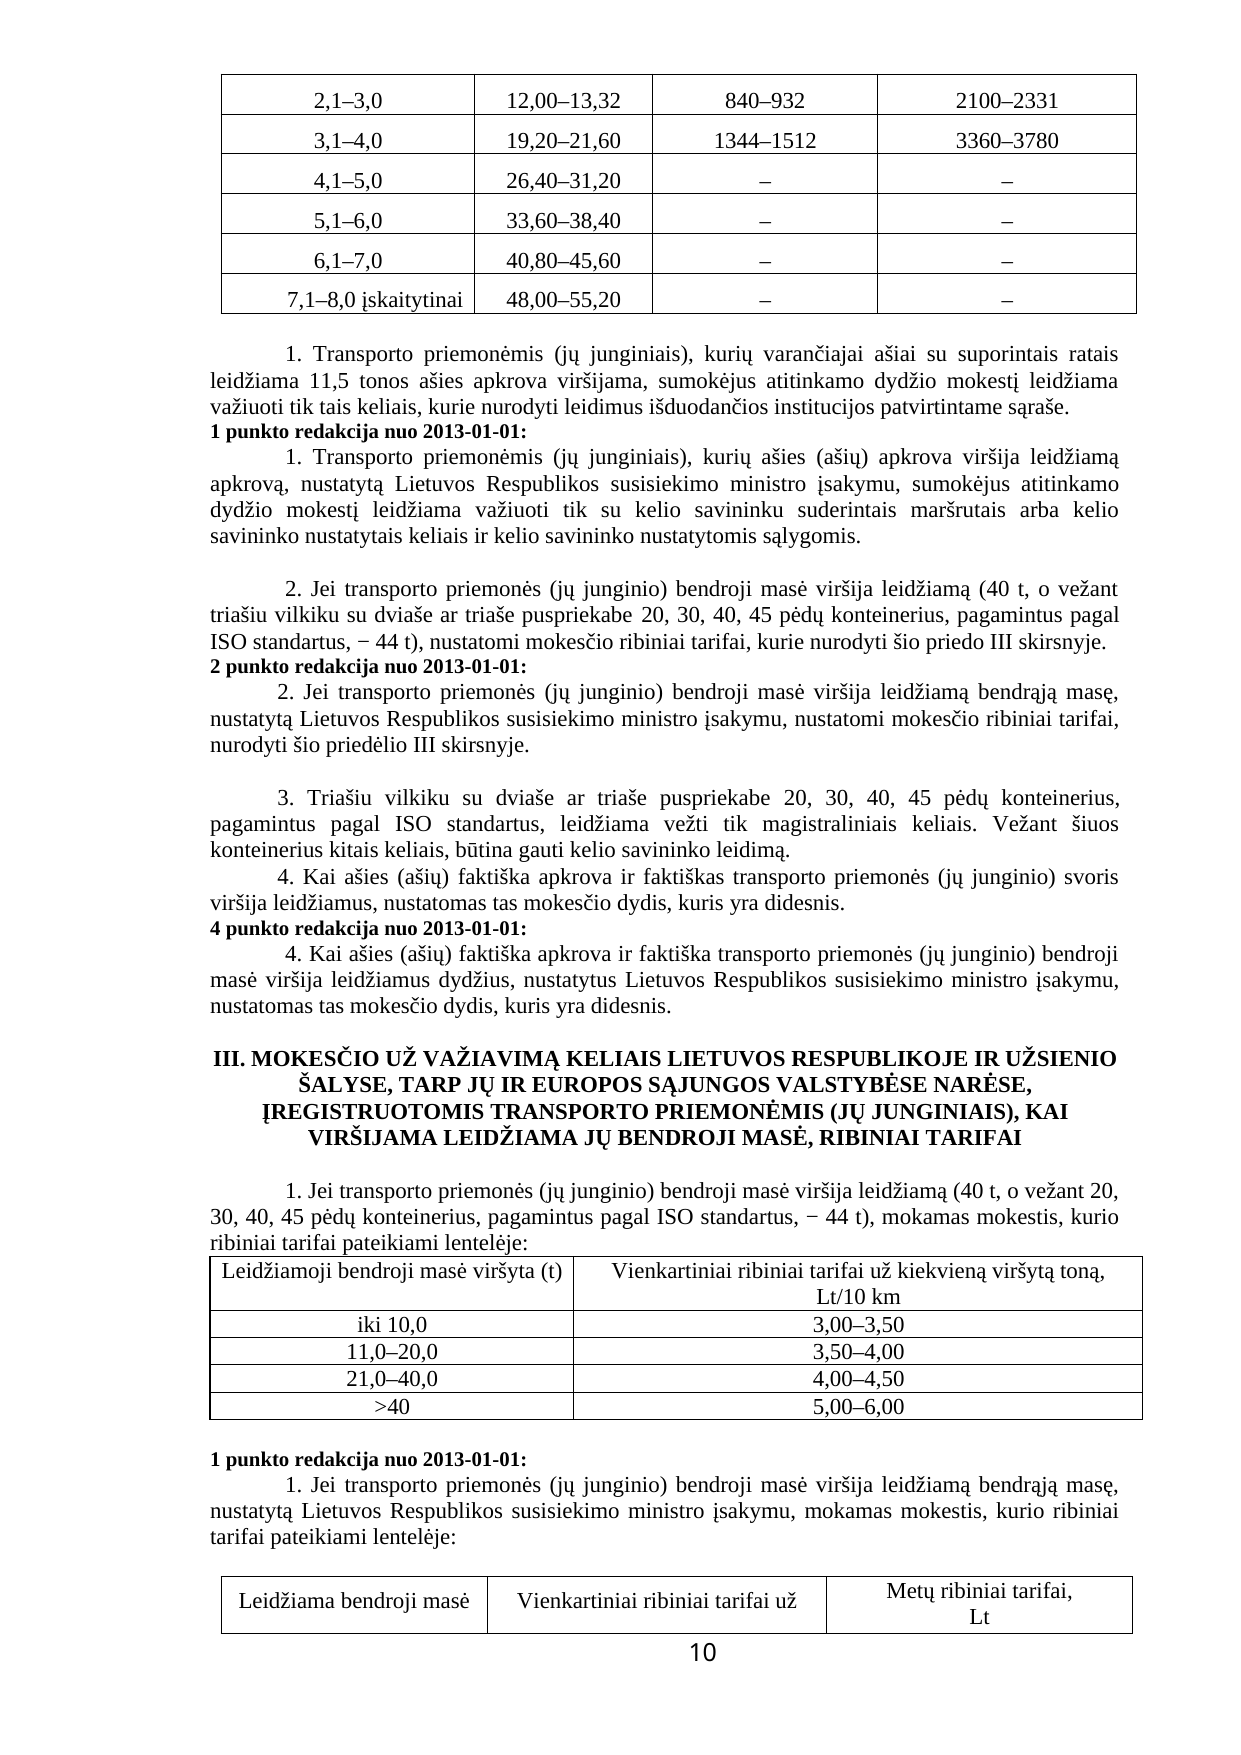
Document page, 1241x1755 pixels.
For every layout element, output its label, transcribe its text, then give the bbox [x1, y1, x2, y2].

table_cell – [878, 274, 1136, 313]
table_cell 5,00–6,00 [574, 1393, 1142, 1419]
table_cell – [878, 154, 1136, 193]
text 1. Transporto priemonėmis (jų junginiais), kurių varančiajai ašiai su suporintais ratais leidžiama 11,5 tonos ašies apkrova viršijama, sumokėjus atitinkamo dydžio mokestį leidžiama važiuoti tik tais keliais, kurie nurodyti leidimus išduodančios institucijos patvirtintame sąraše. [210, 340, 1120, 419]
table_cell – [653, 194, 877, 233]
table_header Metų ribiniai tarifai, Lt [827, 1577, 1132, 1633]
table_cell – [878, 234, 1136, 273]
text 2 punkto redakcija nuo 2013-01-01: [210, 654, 1120, 678]
table_cell 3,1–4,0 [222, 115, 474, 153]
text 4. Kai ašies (ašių) faktiška apkrova ir faktiškas transporto priemonės (jų junginio) svoris viršija leidžiamus, nustatomas tas mokesčio dydis, kuris yra didesnis. [210, 863, 1120, 916]
table_cell 21,0–40,0 [211, 1365, 573, 1392]
text 1. Transporto priemonėmis (jų junginiais), kurių ašies (ašių) apkrova viršija leidžiamą apkrovą, nustatytą Lietuvos Respublikos susisiekimo ministro įsakymu, sumokėjus atitinkamo dydžio mokestį leidžiama važiuoti tik su kelio savininku suderintais maršrutais arba kelio savininko nustatytais keliais ir kelio savininko nustatytomis sąlygomis. [210, 443, 1120, 549]
table_cell >40 [211, 1393, 573, 1419]
table_cell – [653, 234, 877, 273]
text 4. Kai ašies (ašių) faktiška apkrova ir faktiška transporto priemonės (jų junginio) bendroji masė viršija leidžiamus dydžius, nustatytus Lietuvos Respublikos susisiekimo ministro įsakymu, nustatomas tas mokesčio dydis, kuris yra didesnis. [210, 939, 1120, 1019]
text 1 punkto redakcija nuo 2013-01-01: [210, 1447, 1120, 1471]
table_cell 11,0–20,0 [211, 1338, 573, 1364]
table_cell 33,60–38,40 [475, 194, 652, 233]
table_cell 26,40–31,20 [475, 154, 652, 193]
table_cell 840–932 [653, 75, 877, 113]
text 1 punkto redakcija nuo 2013-01-01: [210, 419, 1120, 443]
table_cell 3,50–4,00 [574, 1338, 1142, 1364]
table_cell 2,1–3,0 [222, 75, 474, 113]
text 4 punkto redakcija nuo 2013-01-01: [210, 916, 1120, 939]
table_cell – [878, 194, 1136, 233]
table_header Vienkartiniai ribiniai tarifai už [488, 1577, 826, 1633]
table_cell 4,00–4,50 [574, 1365, 1142, 1392]
table_cell 6,1–7,0 [222, 234, 474, 273]
table_cell 4,1–5,0 [222, 154, 474, 193]
table_cell 12,00–13,32 [475, 75, 652, 113]
table_cell 48,00–55,20 [475, 274, 652, 313]
table_cell 1344–1512 [653, 115, 877, 153]
table_cell – [653, 274, 877, 313]
table_cell 2100–2331 [878, 75, 1136, 113]
table_cell 7,1–8,0 įskaitytinai [222, 274, 474, 313]
table_header Leidžiama bendroji masė [222, 1577, 487, 1633]
table_cell 3360–3780 [878, 115, 1136, 153]
text III. MOKESČIO UŽ VAŽIAVIMĄ KELIAIS LIETUVOS RESPUBLIKOJE IR UŽSIENIO ŠALYSE, tarp jų ir Europos Sąjungos valstybėse narėse, ĮREGISTRUOTOMIS TRANSPORTO PRIEMONĖMIS (JŲ JUNGINIAIS), KAI VIRŠIJAMA LEIDŽIAMA JŲ BENDROJI MASĖ, RIBINIAI TARIFAI [210, 1045, 1120, 1150]
text 1. Jei transporto priemonės (jų junginio) bendroji masė viršija leidžiamą bendrąją masę, nustatytą Lietuvos Respublikos susisiekimo ministro įsakymu, mokamas mokestis, kurio ribiniai tarifai pateikiami lentelėje: [210, 1471, 1120, 1550]
table_header Vienkartiniai ribiniai tarifai už kiekvieną viršytą toną, Lt/10 km [574, 1257, 1142, 1309]
table_cell – [653, 154, 877, 193]
table_cell 3,00–3,50 [574, 1311, 1142, 1337]
text 1. Jei transporto priemonės (jų junginio) bendroji masė viršija leidžiamą (40 t, o vežant 20, 30, 40, 45 pėdų konteinerius, pagamintus pagal ISO standartus, − 44 t), mokamas mokestis, kurio ribiniai tarifai pateikiami lentelėje: [210, 1177, 1120, 1256]
table_cell 19,20–21,60 [475, 115, 652, 153]
table_cell iki 10,0 [211, 1311, 573, 1337]
table_cell 5,1–6,0 [222, 194, 474, 233]
text 2. Jei transporto priemonės (jų junginio) bendroji masė viršija leidžiamą bendrąją masę, nustatytą Lietuvos Respublikos susisiekimo ministro įsakymu, nustatomi mokesčio ribiniai tarifai, nurodyti šio priedėlio III skirsnyje. [210, 678, 1120, 757]
text 2. Jei transporto priemonės (jų junginio) bendroji masė viršija leidžiamą (40 t, o vežant triašiu vilkiku su dviaše ar triaše puspriekabe 20, 30, 40, 45 pėdų konteinerius, pagamintus pagal ISO standartus, − 44 t), nustatomi mokesčio ribiniai tarifai, kurie nurodyti šio priedo III skirsnyje. [210, 575, 1120, 654]
table_cell 40,80–45,60 [475, 234, 652, 273]
table_header Leidžiamoji bendroji masė viršyta (t) [211, 1257, 573, 1309]
text 3. Triašiu vilkiku su dviaše ar triaše puspriekabe 20, 30, 40, 45 pėdų konteinerius, pagamintus pagal ISO standartus, leidžiama vežti tik magistraliniais keliais. Vežant šiuos konteinerius kitais keliais, būtina gauti kelio savininko leidimą. [210, 784, 1120, 863]
